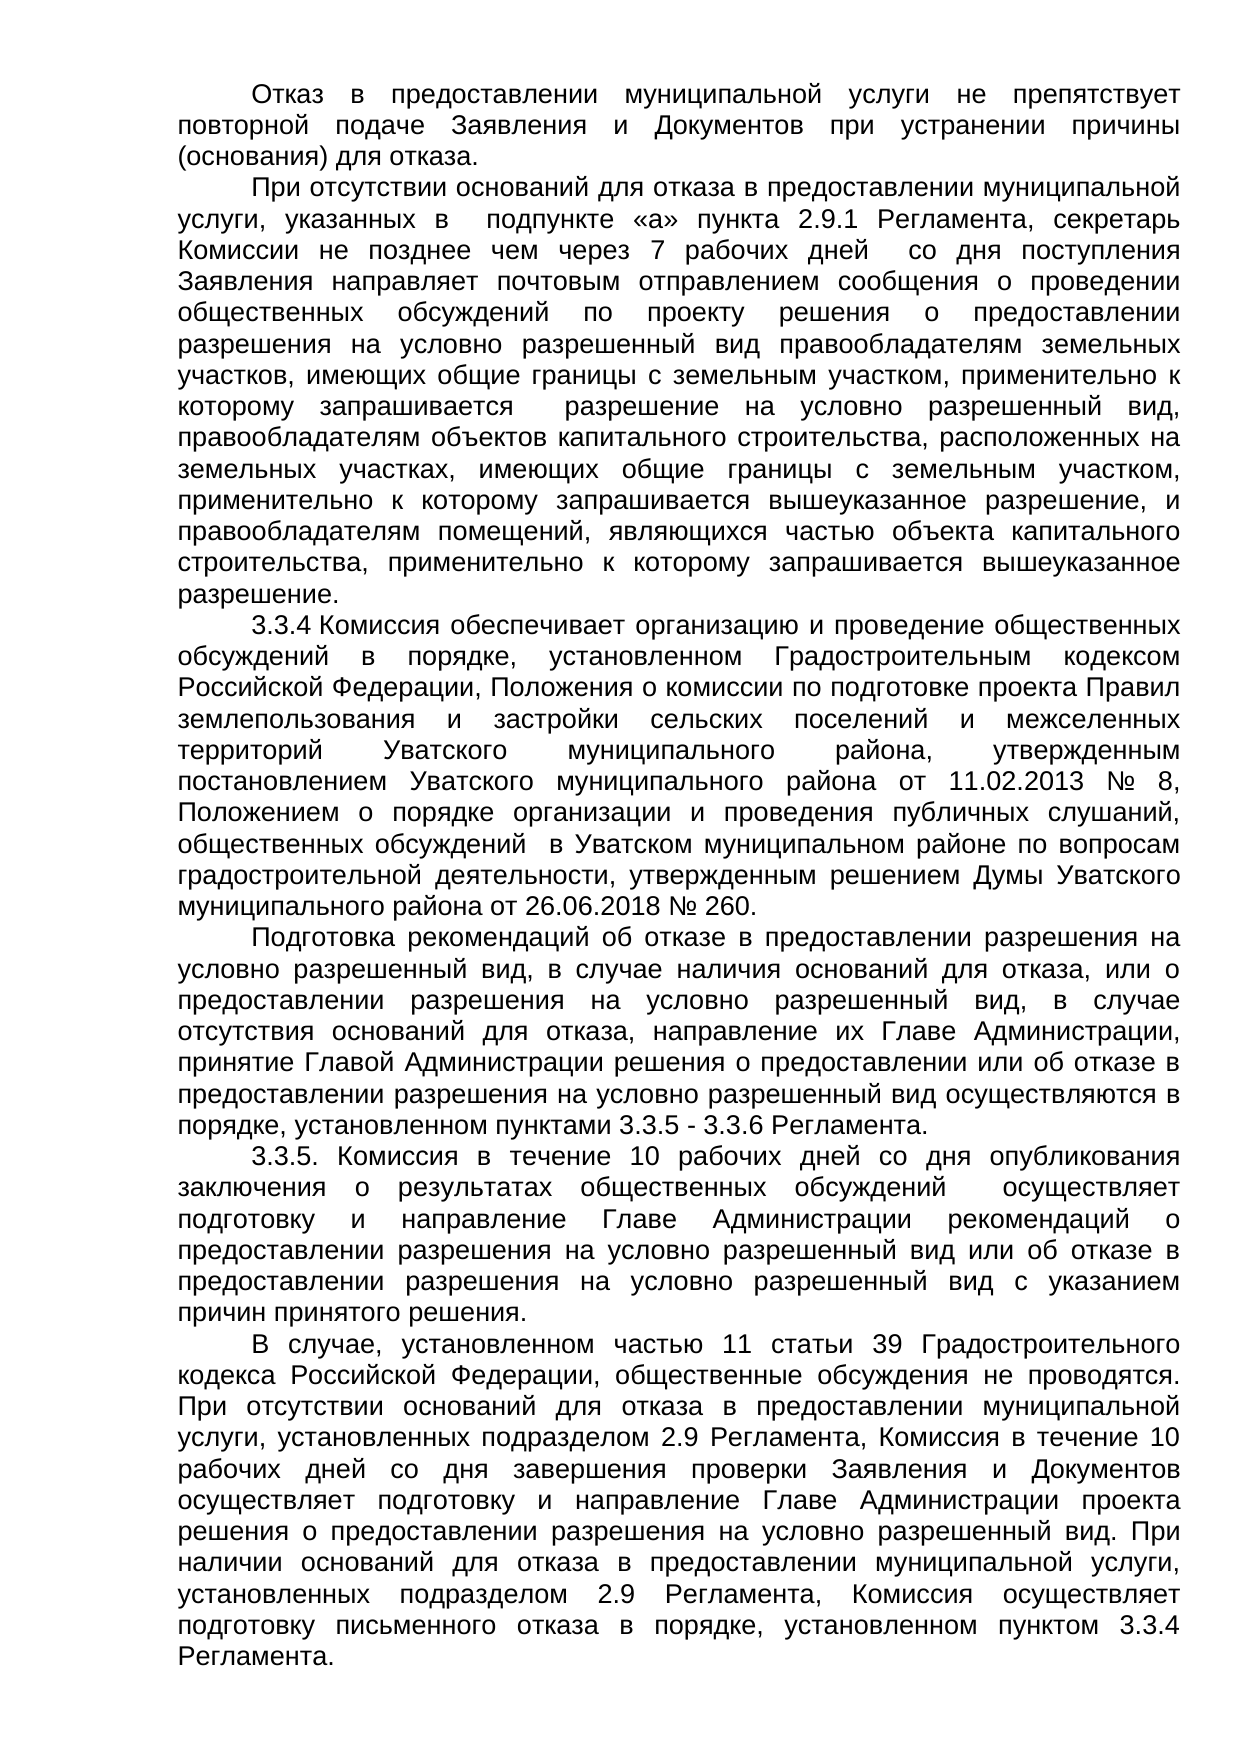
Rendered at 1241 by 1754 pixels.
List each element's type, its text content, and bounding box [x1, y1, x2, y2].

text При отсутствии оснований для отказа в предоставлении муниципальной услуги, указанных в подпункте «а» пункта 2.9.1 Регламента, секретарь Комиссии не позднее чем через 7 рабочих дней со дня поступления Заявления направляет почтовым отправлением сообщения о проведении общественных обсуждений по проекту решения о предоставлении разрешения на условно разрешенный вид правообладателям земельных участков, имеющих общие границы с земельным участком, применительно к которому запрашивается разрешение на условно разрешенный вид, правообладателям объектов капитального строительства, расположенных на земельных участках, имеющих общие границы с земельным участком, применительно к которому запрашивается вышеуказанное разрешение, и правообладателям помещений, являющихся частью объекта капитального строительства, применительно к которому запрашивается вышеуказанное разрешение. [177, 171, 1181, 609]
text В случае, установленном частью 11 статьи 39 Градостроительного кодекса Российской Федерации, общественные обсуждения не проводятся. При отсутствии оснований для отказа в предоставлении муниципальной услуги, установленных подразделом 2.9 Регламента, Комиссия в течение 10 рабочих дней со дня завершения проверки Заявления и Документов осуществляет подготовку и направление Главе Администрации проекта решения о предоставлении разрешения на условно разрешенный вид. При наличии оснований для отказа в предоставлении муниципальной услуги, установленных подразделом 2.9 Регламента, Комиссия осуществляет подготовку письменного отказа в порядке, установленном пунктом 3.3.4 Регламента. [177, 1328, 1181, 1671]
text Подготовка рекомендаций об отказе в предоставлении разрешения на условно разрешенный вид, в случае наличия оснований для отказа, или о предоставлении разрешения на условно разрешенный вид, в случае отсутствия оснований для отказа, направление их Главе Администрации, принятие Главой Администрации решения о предоставлении или об отказе в предоставлении разрешения на условно разрешенный вид осуществляются в порядке, установленном пунктами 3.3.5 - 3.3.6 Регламента. [177, 921, 1181, 1140]
text 3.3.4 Комиссия обеспечивает организацию и проведение общественных обсуждений в порядке, установленном Градостроительным кодексом Российской Федерации, Положения о комиссии по подготовке проекта Правил землепользования и застройки сельских поселений и межселенных территорий Уватского муниципального района, утвержденным постановлением Уватского муниципального района от 11.02.2013 № 8, Положением о порядке организации и проведения публичных слушаний, общественных обсуждений в Уватском муниципальном районе по вопросам градостроительной деятельности, утвержденным решением Думы Уватского муниципального района от 26.06.2018 № 260. [177, 609, 1181, 921]
text 3.3.5. Комиссия в течение 10 рабочих дней со дня опубликования заключения о результатах общественных обсуждений осуществляет подготовку и направление Главе Администрации рекомендаций о предоставлении разрешения на условно разрешенный вид или об отказе в предоставлении разрешения на условно разрешенный вид с указанием причин принятого решения. [177, 1140, 1181, 1328]
text Отказ в предоставлении муниципальной услуги не препятствует повторной подаче Заявления и Документов при устранении причины (основания) для отказа. [177, 78, 1181, 171]
